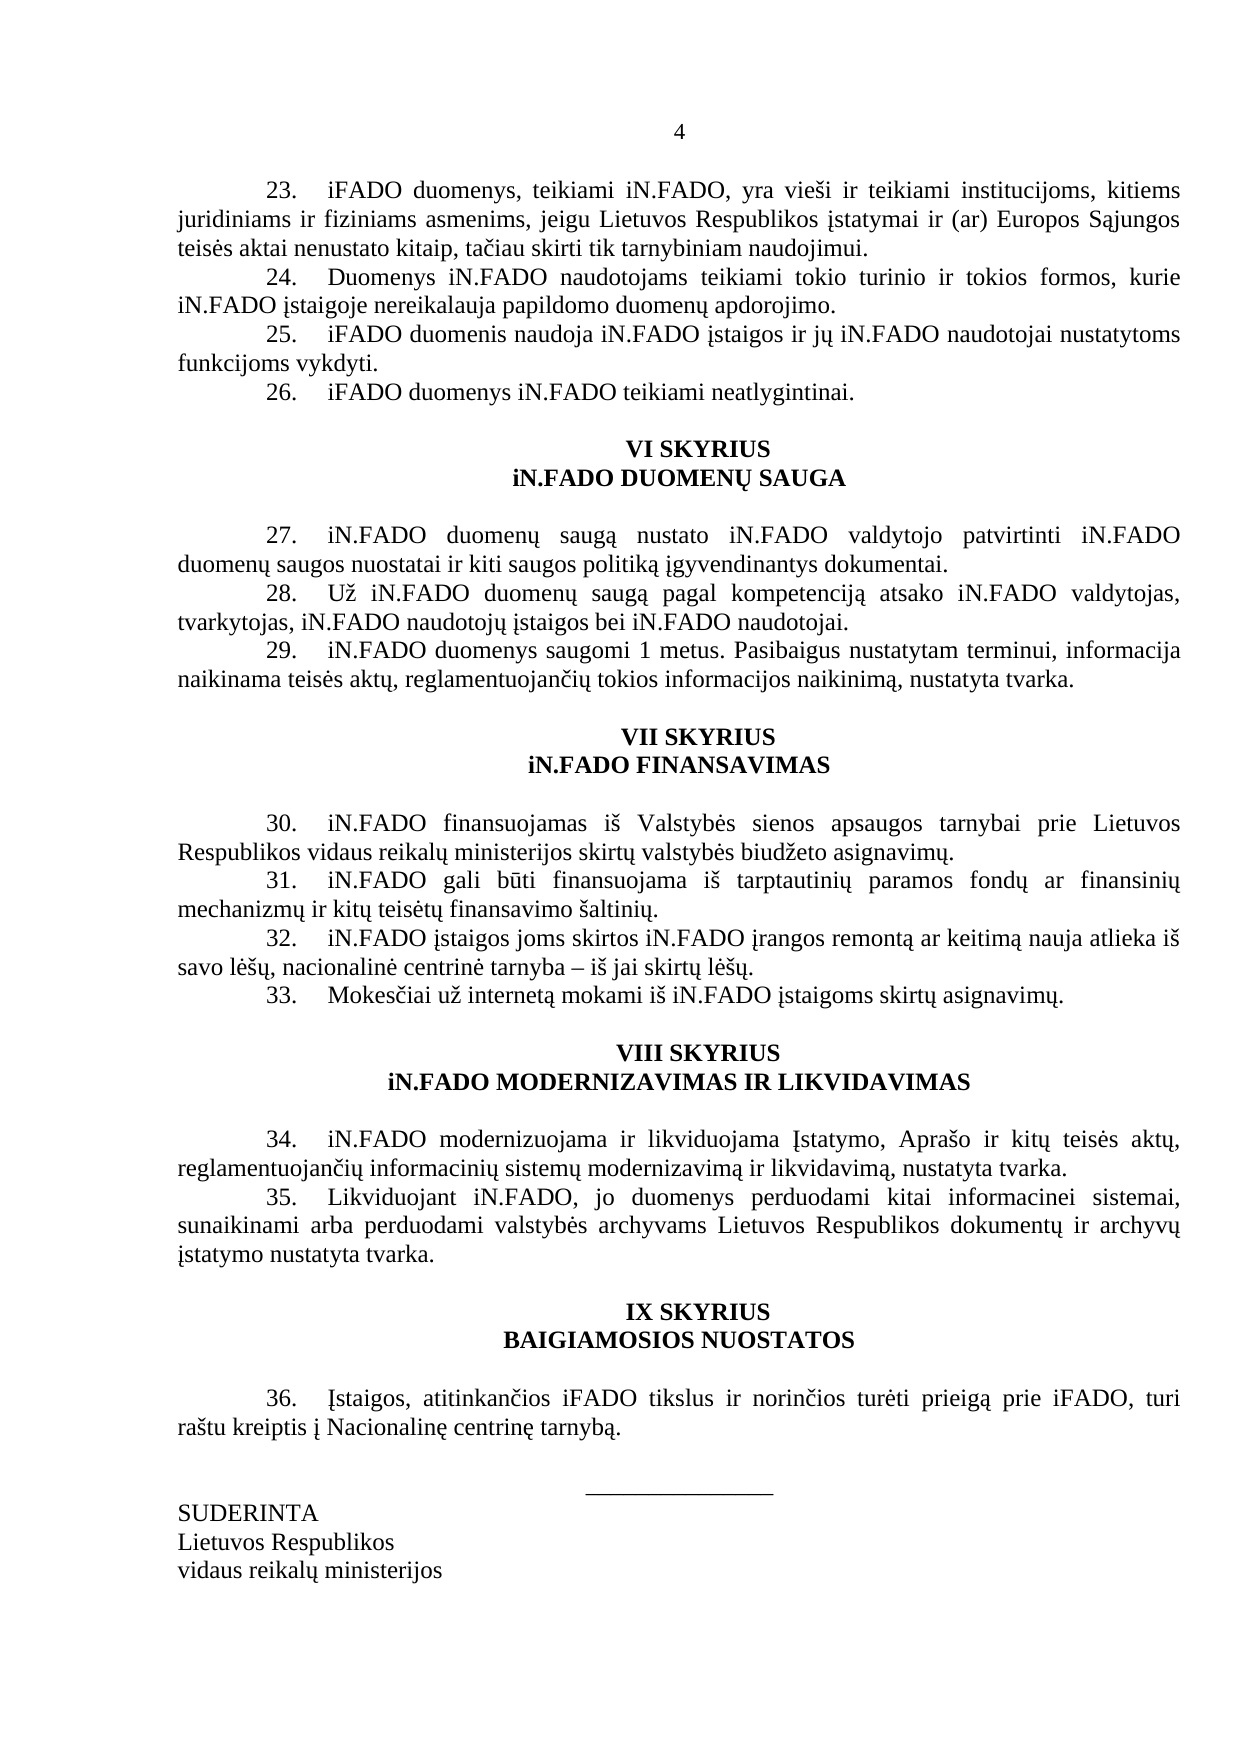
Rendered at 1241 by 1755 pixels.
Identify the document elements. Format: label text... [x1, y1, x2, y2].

text IX SKYRIUS [215, 1297, 1181, 1326]
text SUDERINTA [177, 1498, 1181, 1527]
text 31. iN.FADO gali būti finansuojama iš tarptautinių paramos fondų ar finansinių mechanizmų ir kitų teisėtų finansavimo šaltinių. [177, 866, 1181, 923]
text _______________ [177, 1469, 1181, 1498]
text VIII SKYRIUS [215, 1038, 1181, 1067]
text 33. Mokesčiai už internetą mokami iš iN.FADO įstaigoms skirtų asignavimų. [177, 981, 1181, 1009]
text 28. Už iN.FADO duomenų saugą pagal kompetenciją atsako iN.FADO valdytojas, tvarkytojas, iN.FADO naudotojų įstaigos bei iN.FADO naudotojai. [177, 578, 1181, 636]
text 29. iN.FADO duomenys saugomi 1 metus. Pasibaigus nustatytam terminui, informacija naikinama teisės aktų, reglamentuojančių tokios informacijos naikinimą, nustatyta tvarka. [177, 636, 1181, 693]
text 23. iFADO duomenys, teikiami iN.FADO, yra vieši ir teikiami institucijoms, kitiems juridiniams ir fiziniams asmenims, jeigu Lietuvos Respublikos įstatymai ir (ar) Europos Sąjungos teisės aktai nenustato kitaip, tačiau skirti tik tarnybiniam naudojimui. [177, 176, 1181, 262]
text 32. iN.FADO įstaigos joms skirtos iN.FADO įrangos remontą ar keitimą nauja atlieka iš savo lėšų, nacionalinė centrinė tarnyba – iš jai skirtų lėšų. [177, 923, 1181, 981]
text VI SKYRIUS [215, 434, 1181, 463]
text iN.FADO FINANSAVIMAS [177, 751, 1181, 779]
text 25. iFADO duomenis naudoja iN.FADO įstaigos ir jų iN.FADO naudotojai nustatytoms funkcijoms vykdyti. [177, 319, 1181, 377]
text 26. iFADO duomenys iN.FADO teikiami neatlygintinai. [177, 377, 1181, 406]
text BAIGIAMOSIOS NUOSTATOS [177, 1326, 1181, 1354]
text iN.FADO DUOMENŲ SAUGA [177, 463, 1181, 492]
text 35. Likviduojant iN.FADO, jo duomenys perduodami kitai informacinei sistemai, sunaikinami arba perduodami valstybės archyvams Lietuvos Respublikos dokumentų ir archyvų įstatymo nustatyta tvarka. [177, 1182, 1181, 1268]
text 36. Įstaigos, atitinkančios iFADO tikslus ir norinčios turėti prieigą prie iFADO, turi raštu kreiptis į Nacionalinę centrinę tarnybą. [177, 1383, 1181, 1441]
text VII SKYRIUS [215, 722, 1181, 751]
text 27. iN.FADO duomenų saugą nustato iN.FADO valdytojo patvirtinti iN.FADO duomenų saugos nuostatai ir kiti saugos politiką įgyvendinantys dokumentai. [177, 521, 1181, 578]
text 24. Duomenys iN.FADO naudotojams teikiami tokio turinio ir tokios formos, kurie iN.FADO įstaigoje nereikalauja papildomo duomenų apdorojimo. [177, 262, 1181, 319]
text vidaus reikalų ministerijos [177, 1556, 1181, 1584]
text 34. iN.FADO modernizuojama ir likviduojama Įstatymo, Aprašo ir kitų teisės aktų, reglamentuojančių informacinių sistemų modernizavimą ir likvidavimą, nustatyta tvarka. [177, 1124, 1181, 1182]
text iN.FADO MODERNIZAVIMAS IR LIKVIDAVIMAS [177, 1067, 1181, 1096]
text Lietuvos Respublikos [177, 1527, 1181, 1556]
text 30. iN.FADO finansuojamas iš Valstybės sienos apsaugos tarnybai prie Lietuvos Respublikos vidaus reikalų ministerijos skirtų valstybės biudžeto asignavimų. [177, 808, 1181, 866]
